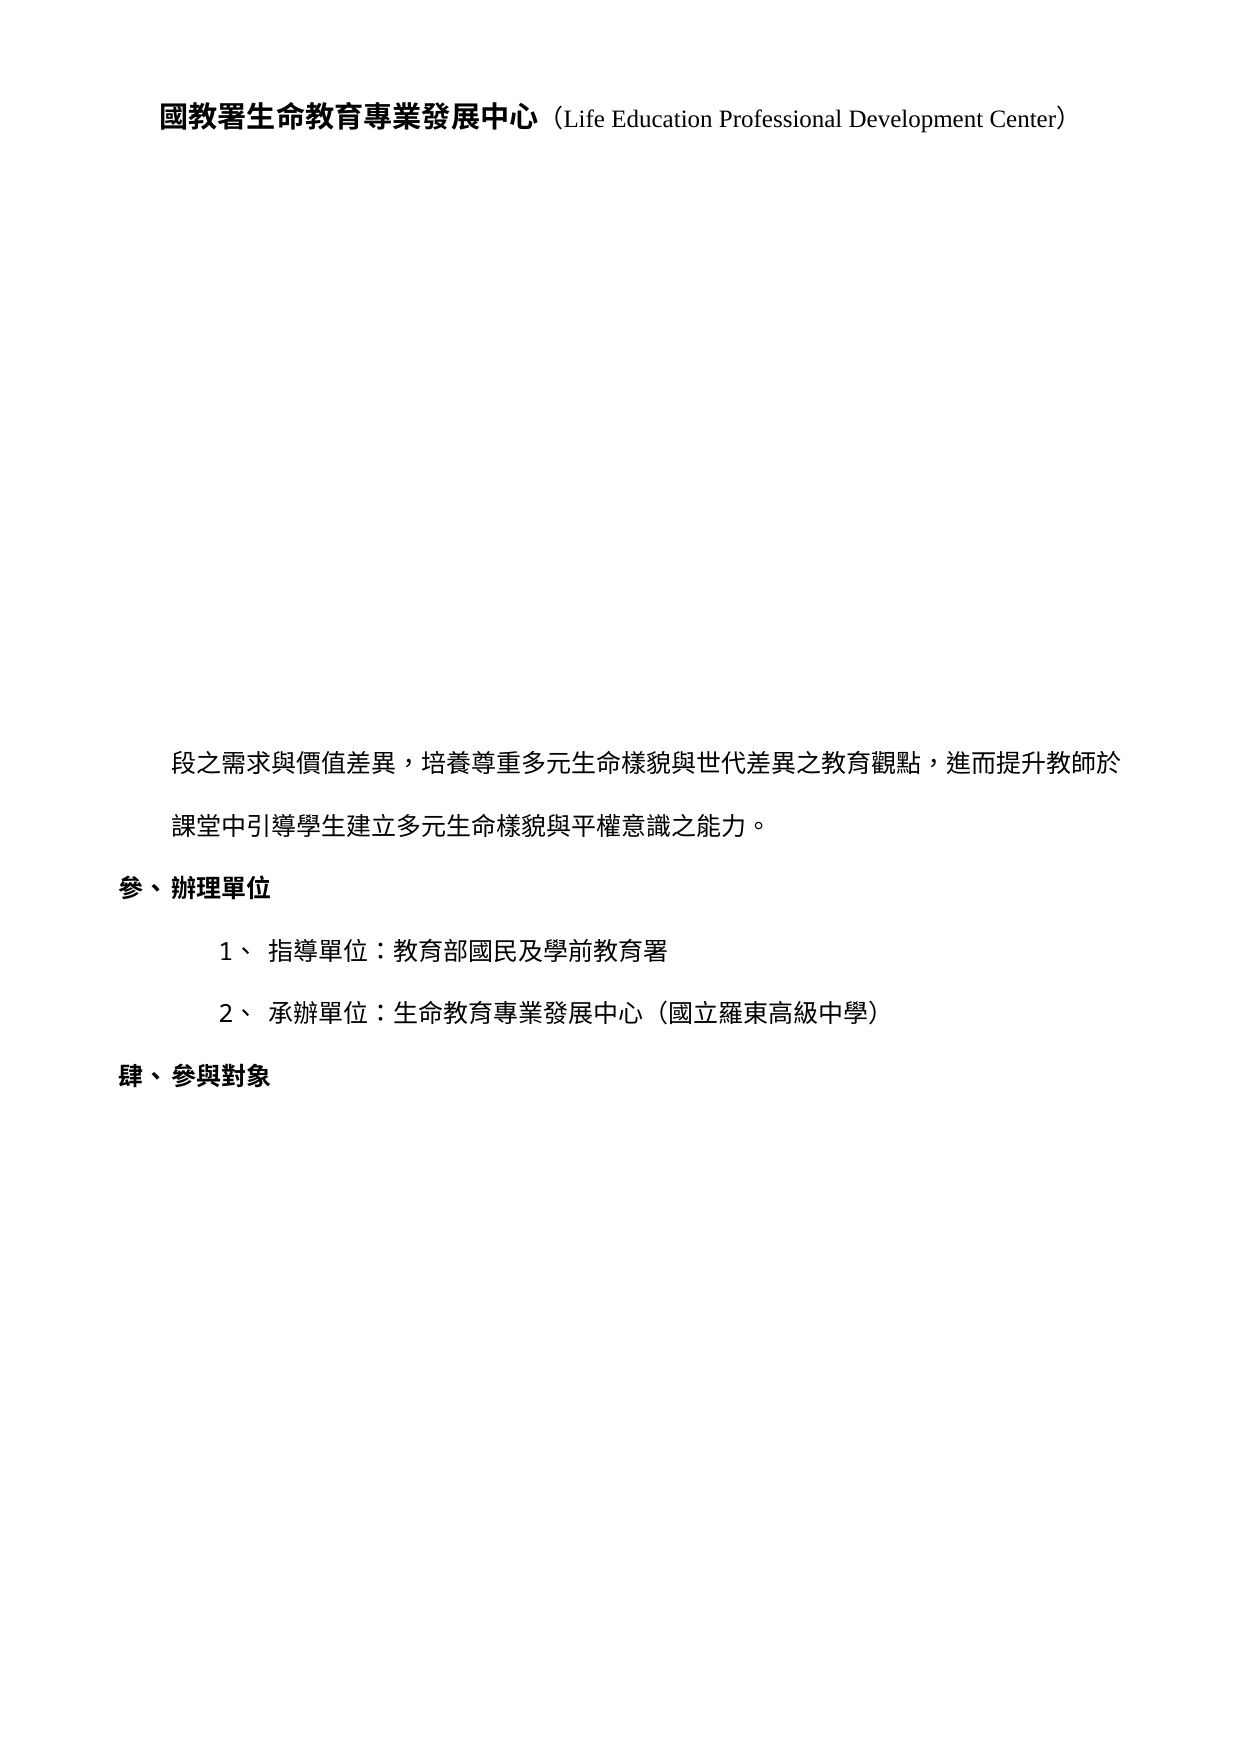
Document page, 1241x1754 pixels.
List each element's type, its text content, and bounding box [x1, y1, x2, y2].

list 參與對象 [118, 1032, 1122, 1095]
list 辦理單位 [118, 845, 1122, 907]
list 承辦單位：生命教育專業發展中心（國立羅東高級中學） [218, 970, 1122, 1032]
text 段之需求與價值差異，培養尊重多元生命樣貌與世代差異之教育觀點，進而提升教師於課堂中引導學生建立多元生命樣貌與平權意識之能力。 [171, 720, 1122, 845]
list 指導單位：教育部國民及學前教育署 [218, 907, 1122, 970]
